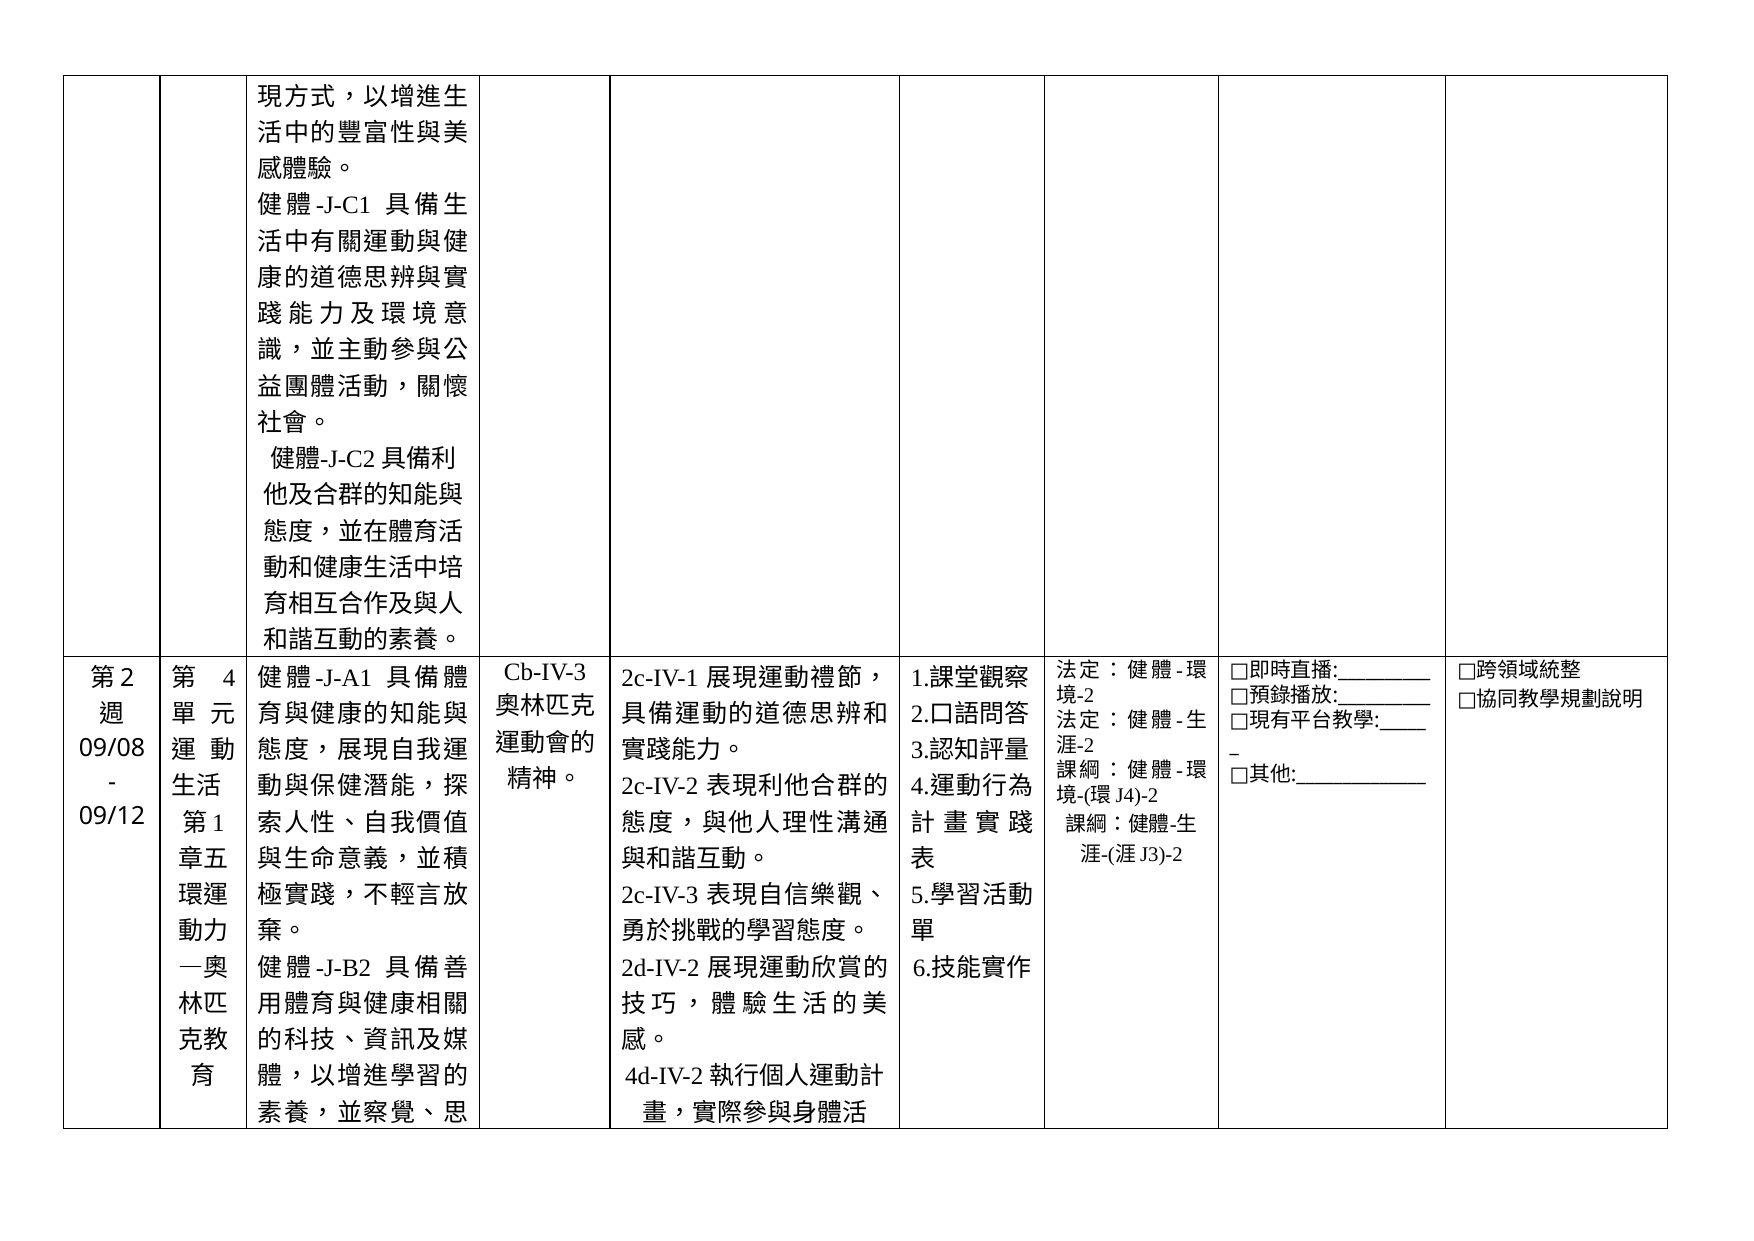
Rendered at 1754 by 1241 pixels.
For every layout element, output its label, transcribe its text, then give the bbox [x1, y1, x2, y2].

table_cell [900, 76, 1044, 656]
table_cell Cb-IV-3 奧林匹克運動會的精神。 [480, 657, 609, 1128]
table_cell 1.課堂觀察 2.口語問答 3.認知評量 4.運動行為計畫實踐表 5.學習活動單 6.技能實作 [900, 657, 1044, 1128]
table_cell [1045, 76, 1218, 656]
table_cell 健體-J-A1 具備體育與健康的知能與態度，展現自我運動與保健潛能，探索人性、自我價值與生命意義，並積極實踐，不輕言放棄。 健體-J-B2 具備善用體育與健康相關的科技、資訊及媒體，以增進學習的素養，並察覺、思 [247, 657, 479, 1128]
table_cell [611, 76, 899, 656]
table_cell [480, 76, 609, 656]
table_cell [64, 76, 159, 656]
table_cell 第4單元運動生活 第1章五環運動力―奧林匹克教育 [161, 657, 246, 1128]
table_cell [1219, 76, 1445, 656]
table_cell [1446, 76, 1667, 656]
table_cell 法定：健體-環境-2 法定：健體-生涯-2 課綱：健體-環境-(環J4)-2 課綱：健體-生涯-(涯J3)-2 [1045, 657, 1218, 1128]
table_cell 第2週 09/08-09/12 [64, 657, 159, 1128]
table_cell 現方式，以增進生活中的豐富性與美感體驗。 健體-J-C1 具備生活中有關運動與健康的道德思辨與實踐能力及環境意識，並主動參與公益團體活動，關懷社會。 健體-J-C2 具備利他及合群的知能與態度，並在體育活動和健康生活中培育相互合作及與人和諧互動的素養。 [247, 76, 479, 656]
table_cell □即時直播:__________ □預錄播放:__________ □現有平台教學:______ □其他:______________ [1219, 657, 1445, 1128]
table_cell □跨領域統整 □協同教學規劃說明 [1446, 657, 1667, 1128]
table_cell [161, 76, 246, 656]
table_cell 2c-IV-1 展現運動禮節，具備運動的道德思辨和實踐能力。 2c-IV-2 表現利他合群的態度，與他人理性溝通與和諧互動。 2c-IV-3 表現自信樂觀、勇於挑戰的學習態度。 2d-IV-2 展現運動欣賞的技巧，體驗生活的美感。 4d-IV-2 執行個人運動計畫，實際參與身體活 [611, 657, 899, 1128]
